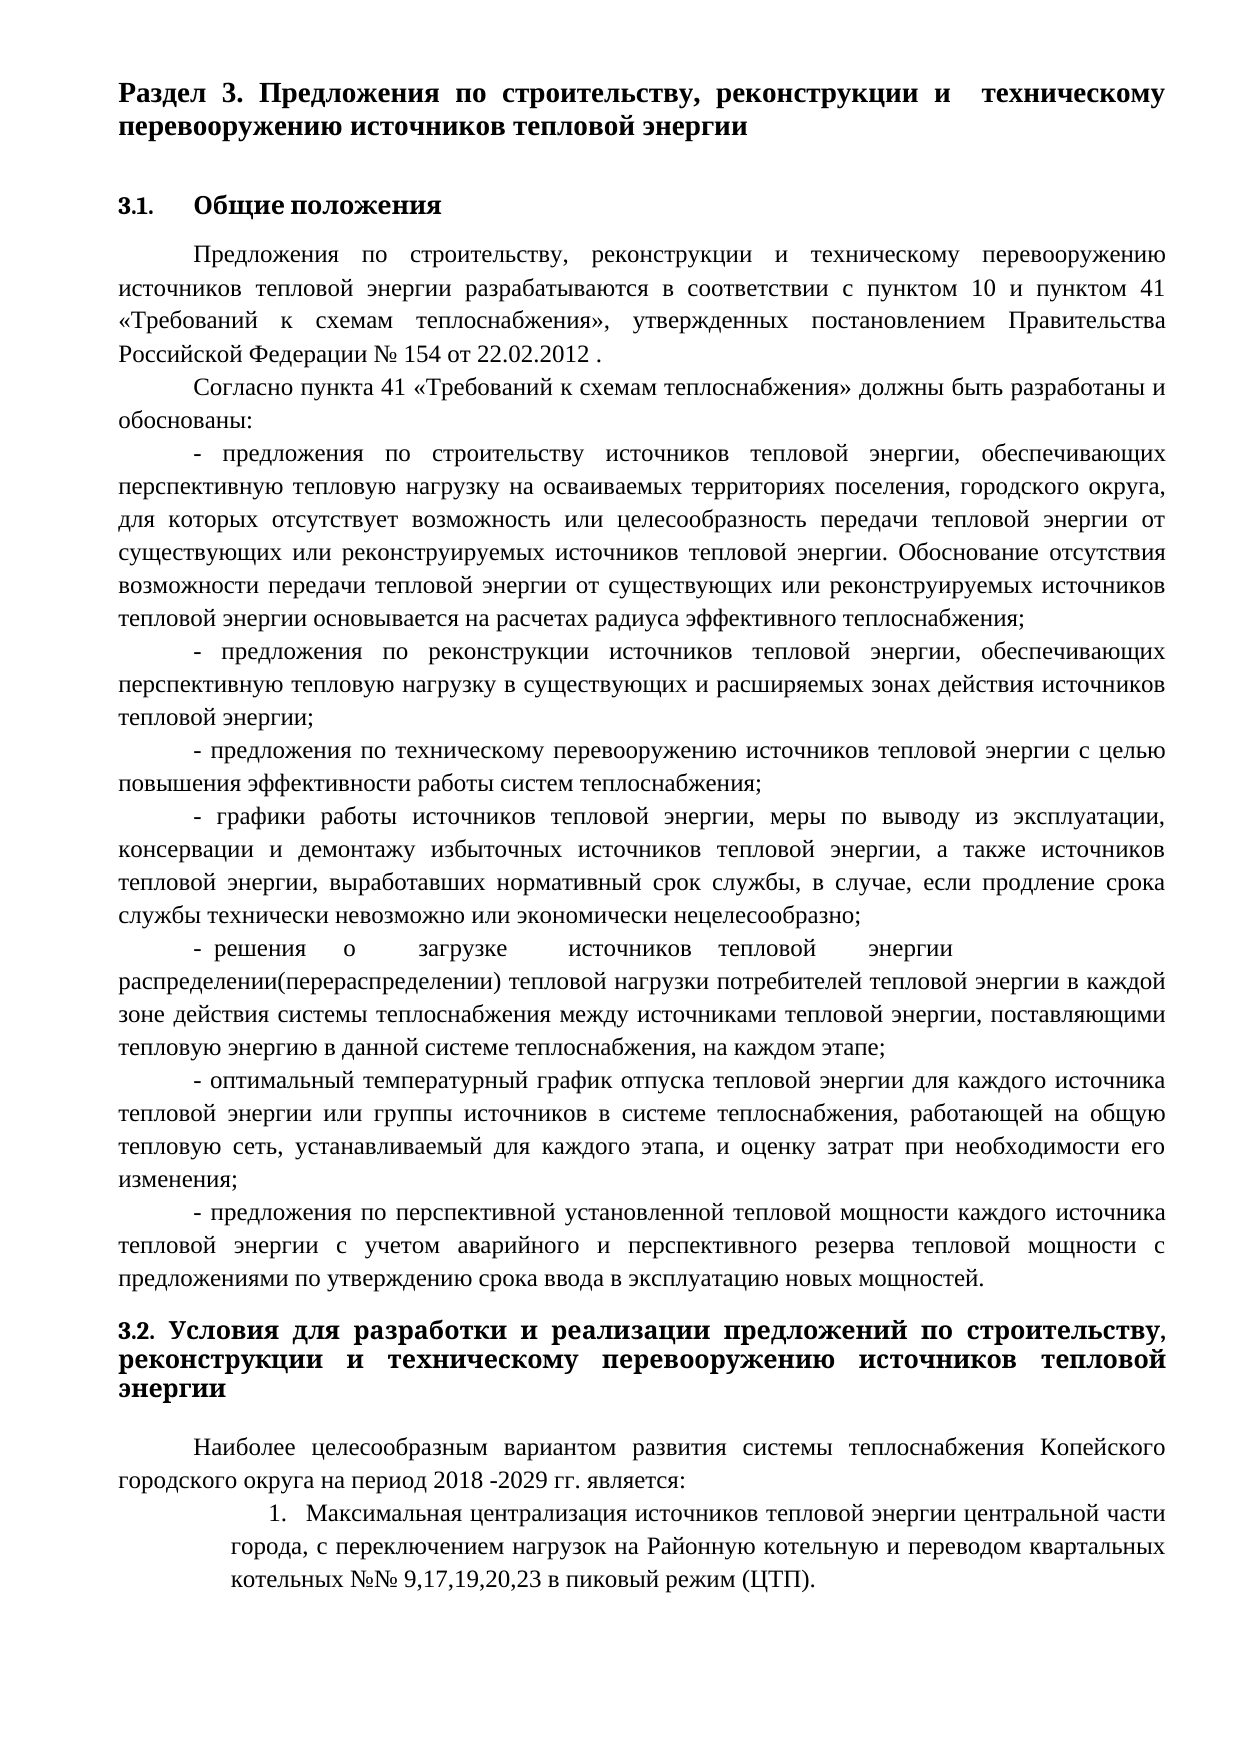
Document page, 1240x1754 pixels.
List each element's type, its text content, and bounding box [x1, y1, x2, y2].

text Согласно пункта 41 «Требований к схемам теплоснабжения» должны быть разработаны и обоснованы: [118, 372, 1167, 433]
text - предложения по техническому перевооружению источников тепловой энергии с целью повышения эффективности работы систем теплоснабжения; [118, 735, 1167, 797]
text - решения о загрузке источников тепловой энергии распределении(перераспределении) тепловой нагрузки потребителей тепловой энергии в каждой зоне действия системы теплоснабжения между источниками тепловой энергии, поставляющими тепловую энергию в данной системе теплоснабжения, на каждом этапе; [118, 933, 1167, 1061]
text - предложения по строительству источников тепловой энергии, обеспечивающих перспективную тепловую нагрузку на осваиваемых территориях поселения, городского округа, для которых отсутствует возможность или целесообразность передачи тепловой энергии от существующих или реконструируемых источников тепловой энергии. Обоснование отсутствия возможности передачи тепловой энергии от существующих или реконструируемых источников тепловой энергии основывается на расчетах радиуса эффективного теплоснабжения; [118, 438, 1167, 632]
subtitle Раздел 3. Предложения по строительству, реконструкции и техническому перевооружению источников тепловой энергии [118, 75, 1167, 142]
subtitle 3.2. Условия для разработки и реализации предложений по строительству, реконструкции и техническому перевооружению источников тепловой энергии [118, 1317, 1167, 1403]
text - предложения по реконструкции источников тепловой энергии, обеспечивающих перспективную тепловую нагрузку в существующих и расширяемых зонах действия источников тепловой энергии; [118, 636, 1167, 731]
text - оптимальный температурный график отпуска тепловой энергии для каждого источника тепловой энергии или группы источников в системе теплоснабжения, работающей на общую тепловую сеть, устанавливаемый для каждого этапа, и оценку затрат при необходимости его изменения; [118, 1065, 1167, 1193]
list Максимальная централизация источников тепловой энергии центральной части города, с переключением нагрузок на Районную котельную и переводом квартальных котельных №№ 9,17,19,20,23 в пиковый режим (ЦТП). [193, 1498, 1167, 1593]
text - предложения по перспективной установленной тепловой мощности каждого источника тепловой энергии с учетом аварийного и перспективного резерва тепловой мощности с предложениями по утверждению срока ввода в эксплуатацию новых мощностей. [118, 1197, 1167, 1292]
text Предложения по строительству, реконструкции и техническому перевооружению источников тепловой энергии разрабатываются в соответствии с пунктом 10 и пунктом 41 «Требований к схемам теплоснабжения», утвержденных постановлением Правительства Российской Федерации № 154 от 22.02.2012 . [118, 239, 1167, 367]
text - графики работы источников тепловой энергии, меры по выводу из эксплуатации, консервации и демонтажу избыточных источников тепловой энергии, а также источников тепловой энергии, выработавших нормативный срок службы, в случае, если продление срока службы технически невозможно или экономически нецелесообразно; [118, 801, 1167, 929]
text Наиболее целесообразным вариантом развития системы теплоснабжения Копейского городского округа на период 2018 -2029 гг. является: [118, 1432, 1167, 1494]
subtitle 3.1. Общие положения [118, 192, 1167, 220]
